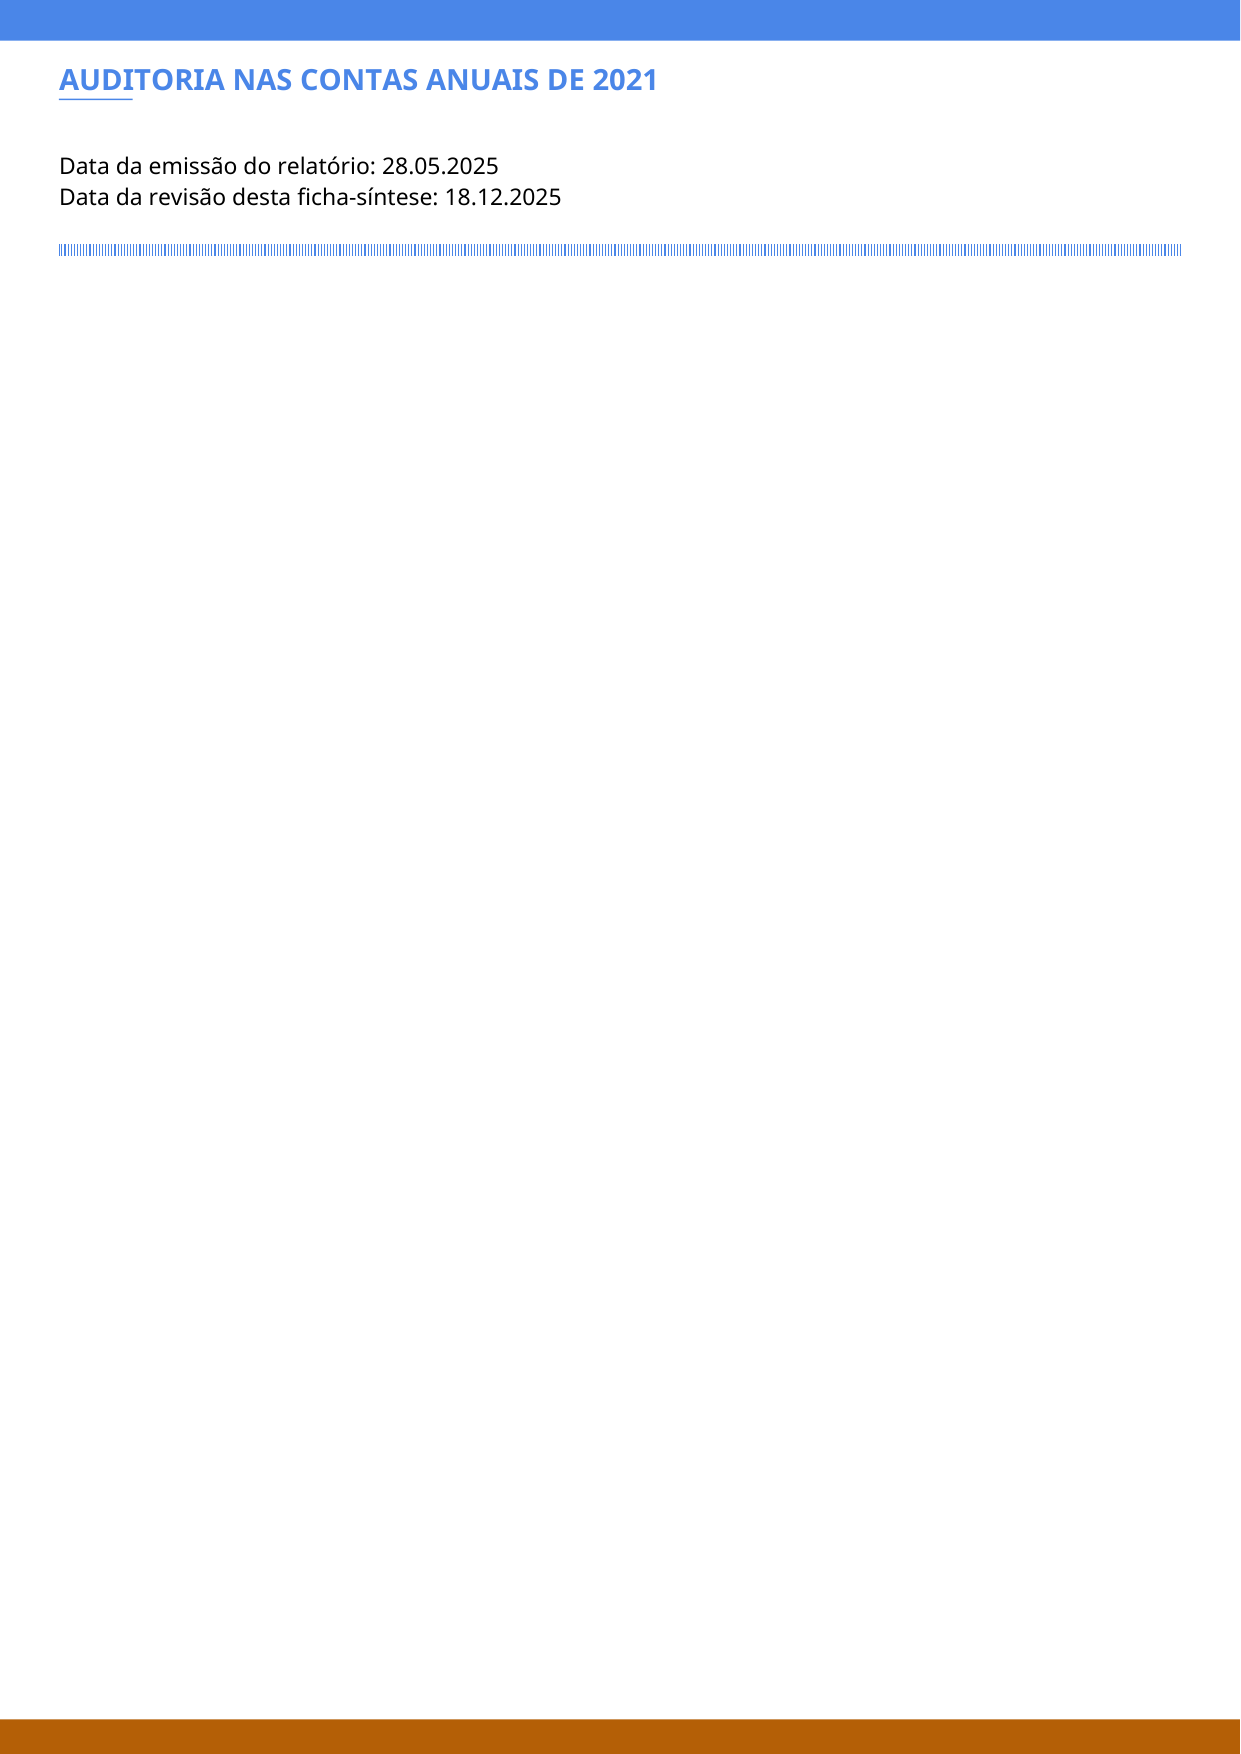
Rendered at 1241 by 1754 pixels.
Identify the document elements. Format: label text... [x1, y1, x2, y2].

text Data da emissão do relatório: 28.05.2025 [59, 150, 1181, 181]
text Data da revisão desta ficha-síntese: 18.12.2025 [59, 181, 1181, 212]
